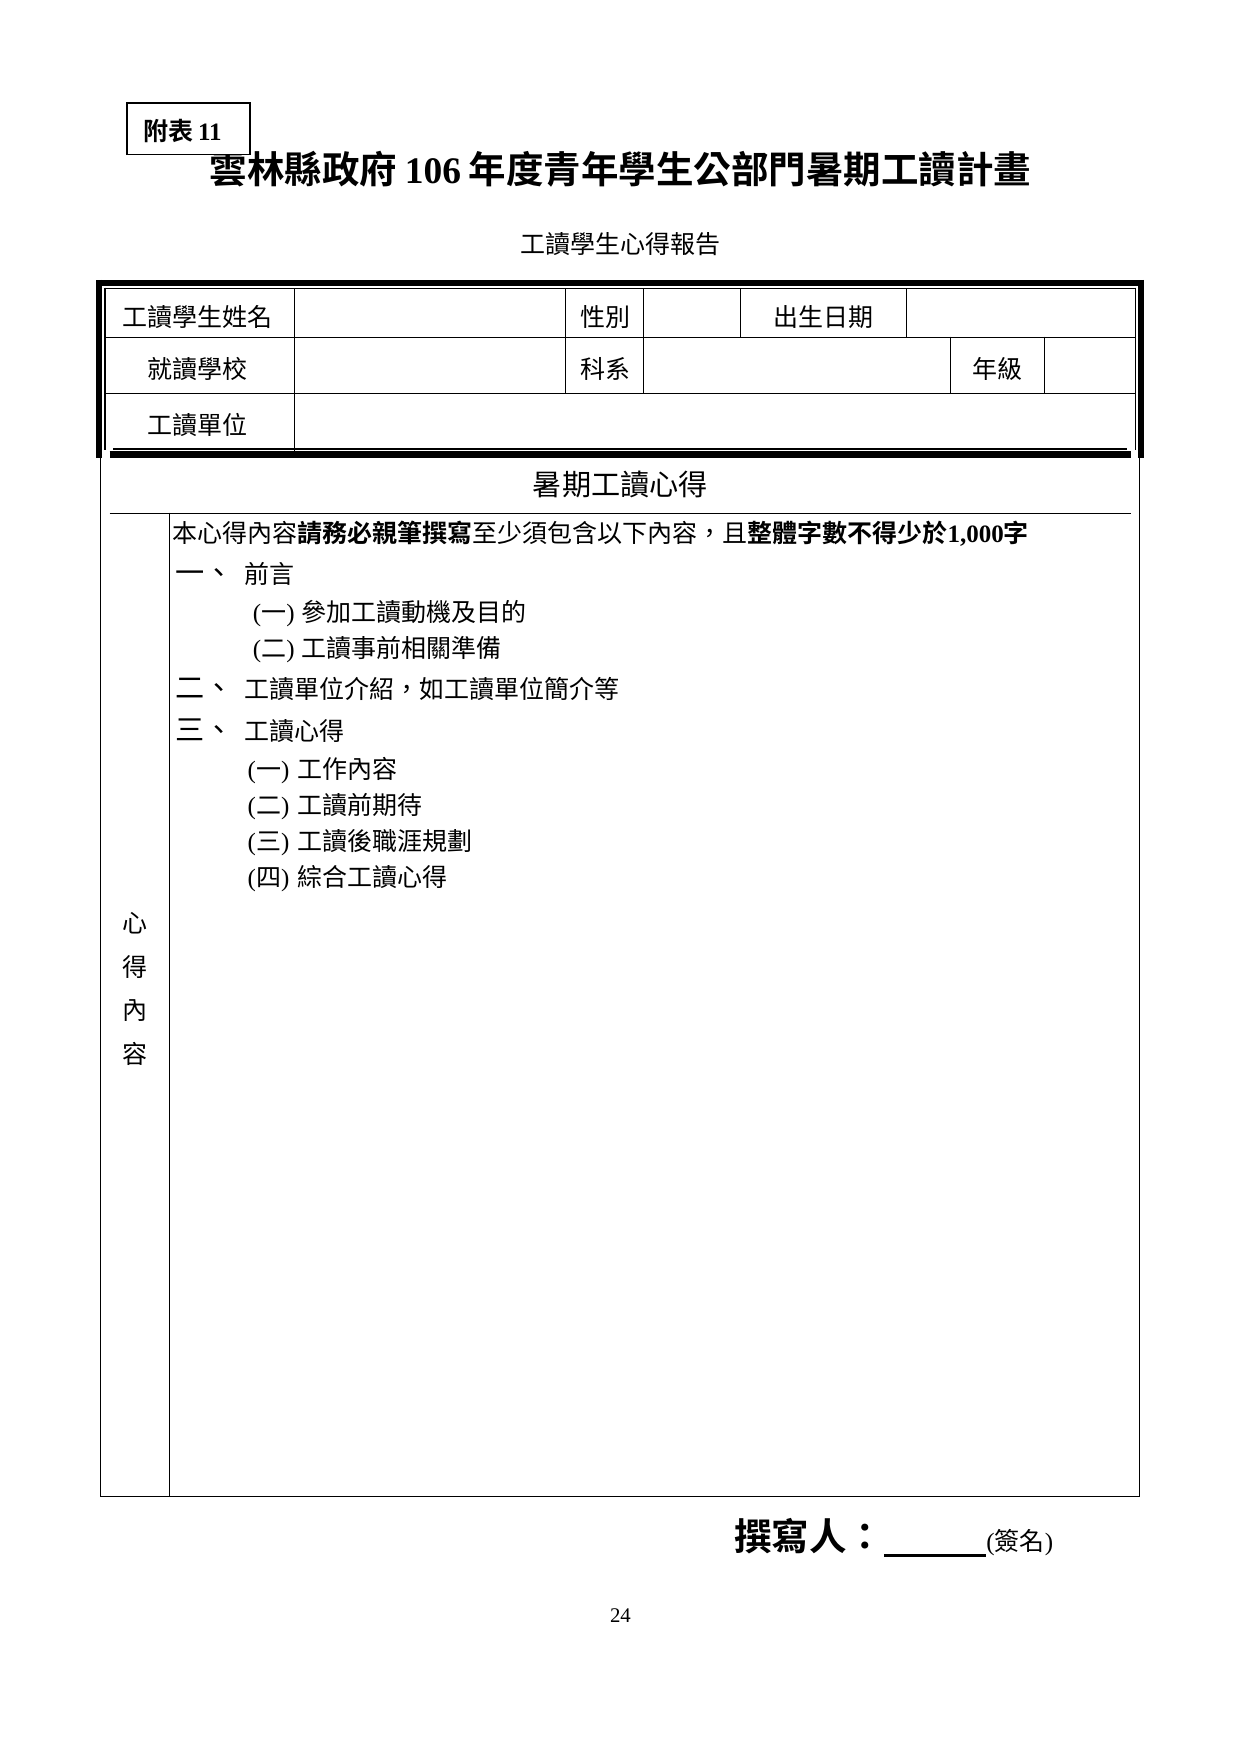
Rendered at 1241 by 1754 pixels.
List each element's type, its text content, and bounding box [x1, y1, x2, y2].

table_cell 就讀學校 [106, 338, 294, 393]
table_cell 本心得內容請務必親筆撰寫至少須包含以下內容，且整體字數不得少於1,000字 前言 參加工讀動機及目的 工讀事前相關準備 工讀單位介紹，如工讀單位簡介等 工讀心得 工作內容 工讀前期待 工讀後職涯規劃 綜合工讀心得 [170, 513, 1139, 1496]
table_header 工讀學生姓名 [106, 289, 294, 337]
text 撰寫人： (簽名) [187, 1497, 1053, 1572]
table_header 性別 [566, 289, 643, 337]
table_cell 暑期工讀心得 [101, 448, 1139, 512]
text 附表11 [143, 111, 234, 146]
text 雲林縣政府106年度青年學生公部門暑期工讀計畫 [187, 130, 1053, 205]
text [128, 104, 249, 154]
table_header [644, 289, 740, 337]
table_cell 科系 [566, 338, 643, 393]
table_cell 工讀單位 [106, 394, 294, 448]
text 工讀學生心得報告 [187, 223, 1053, 261]
table_cell [644, 338, 950, 393]
table_cell 年級 [951, 338, 1044, 393]
table_header [907, 289, 1135, 337]
table_cell 心 得 內 容 [101, 513, 169, 1496]
table_header [295, 289, 565, 337]
table_cell [1045, 338, 1135, 393]
table_cell [295, 338, 565, 393]
table_header 出生日期 [741, 289, 906, 337]
table_cell [295, 394, 1135, 448]
